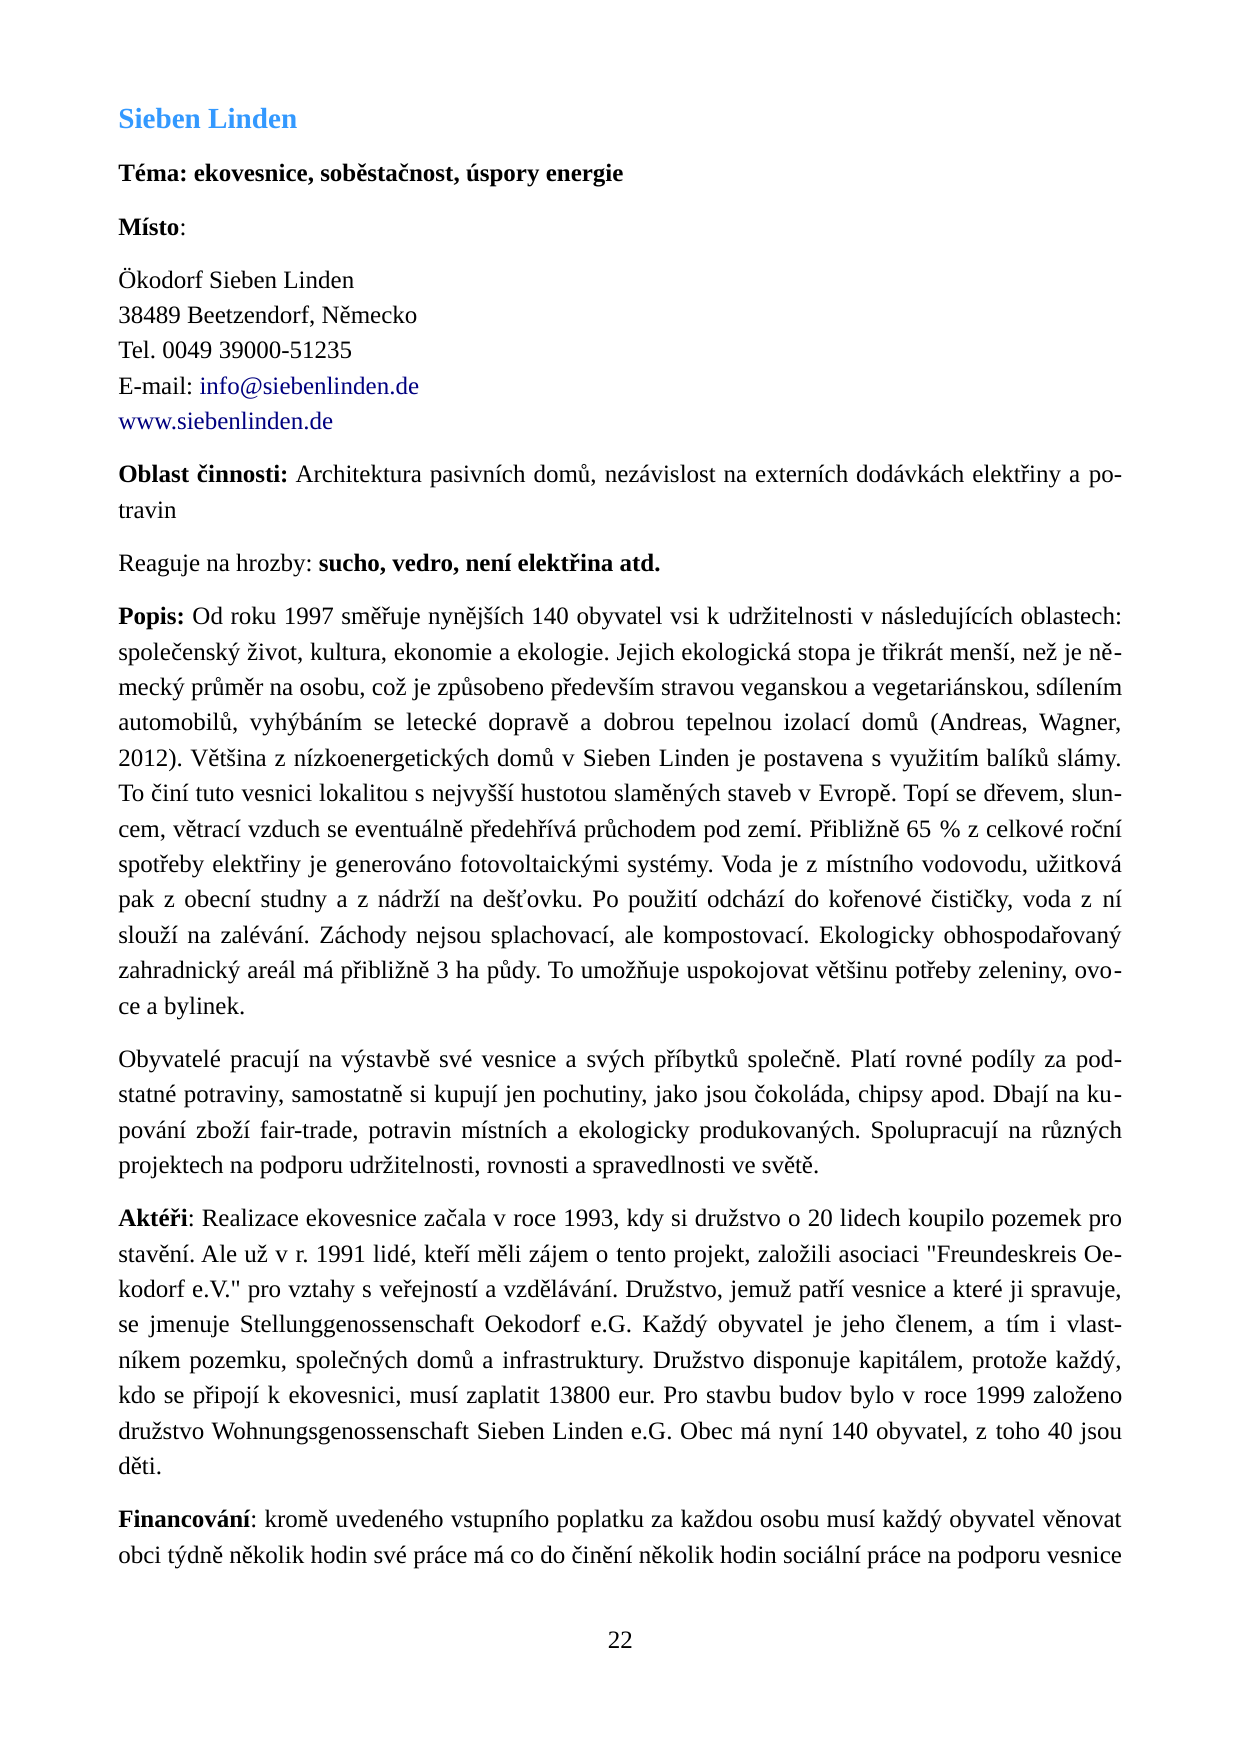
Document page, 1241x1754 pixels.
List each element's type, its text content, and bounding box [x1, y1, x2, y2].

text Místo: [118, 207, 1122, 242]
text Popis: Od roku 1997 směřuje nynějších 140 obyvatel vsi k⁠ udržitelnosti v⁠ následujících oblastech: společenský život, kultura, ekonomie a⁠ ekologie. Jejich ekologická stopa je třikrát menší, než je ně­mecký průměr na osobu, což je způsobeno především stravou veganskou a⁠ vegetariánskou, sdílením automobilů, vyhýbáním se letecké dopravě a⁠ dobrou tepelnou izolací domů (Andreas, Wagner, 2012). Většina z⁠ nízkoenergetických domů v⁠ Sieben Linden je postavena s⁠ využitím balíků slámy. To činí tuto vesnici lokalitou s⁠ nejvyšší hustotou slaměných staveb v⁠ Evropě. Topí se dřevem, slun­cem, větrací vzduch se eventuálně předehřívá průchodem pod zemí. Přibližně 65⁠ % z⁠ celkové roční spotřeby elektřiny je generováno fotovoltaickými systémy. Voda je z⁠ místního vodovodu, užitková pak z⁠ obecní studny a⁠ z⁠ nádrží na dešťovku. Po použití odchází do kořenové čističky, voda z⁠ ní slouží na zalévání. Záchody nejsou splachovací, ale kompostovací. Ekologicky obhospodařovaný zahradnický areál má přibližně 3 ha půdy. To umožňuje uspokojovat většinu potřeby zeleniny, ovo­ce a⁠ bylinek. [118, 596, 1122, 1021]
text Oblast činnosti: Architektura pasivních domů, nezávislost na externích dodávkách elektřiny a⁠ po­travin [118, 454, 1122, 525]
text Ökodorf Sieben Linden 38489 Beetzendorf, Německo Tel. 0049⁠ 39000-51235 E-mail: info@siebenlinden.de www.siebenlinden.de [118, 260, 1122, 437]
subtitle Sieben Linden [118, 100, 1122, 136]
subtitle Téma: ekovesnice, soběstačnost, úspory energie [118, 153, 1122, 189]
text Aktéři: Realizace ekovesnice začala v⁠ roce 1993, kdy si družstvo o⁠ 20 lidech koupilo pozemek pro stavění. Ale už v⁠ r. 1991 lidé, kteří měli zájem o⁠ tento projekt, založili asociaci "Freundeskreis Oe­kodorf e.V." pro vztahy s⁠ veřejností a⁠ vzdělávání. Družstvo, jemuž patří vesnice a⁠ které ji spravuje, se jmenuje Stellunggenossenschaft Oekodorf e.G. Každý obyvatel je jeho členem, a⁠ tím i⁠ vlast­níkem pozemku, společných domů a⁠ infrastruktury. Družstvo disponuje kapitálem, protože každý, kdo se připojí k⁠ ekovesnici, musí zaplatit 13800 eur. Pro stavbu budov bylo v⁠ roce 1999 za­loženo družstvo Wohnungsgenossenschaft Sieben Linden e.G. Obec má nyní 140 obyvatel, z⁠ toho 40 jsou děti. [118, 1198, 1122, 1482]
text Reaguje na hrozby: sucho, vedro, není elektřina atd. [118, 543, 1122, 578]
text Financování: kromě uvedeného vstupního poplatku za každou osobu musí každý obyvatel věnovat obci týdně několik hodin své práce má co do činění několik hodin sociální práce na podporu vesnice [118, 1499, 1122, 1570]
text Obyvatelé pracují na výstavbě své vesnice a⁠ svých příbytků společně. Platí rovné podíly za pod­statné potraviny, samostatně si kupují jen pochutiny, jako jsou čokoláda, chipsy apod. Dbají na ku­pování zboží fair-trade, potravin místních a⁠ ekologicky produkovaných. Spolupracují na různých projektech na podporu udržitelnosti, rovnosti a⁠ spravedlnosti ve světě. [118, 1039, 1122, 1181]
